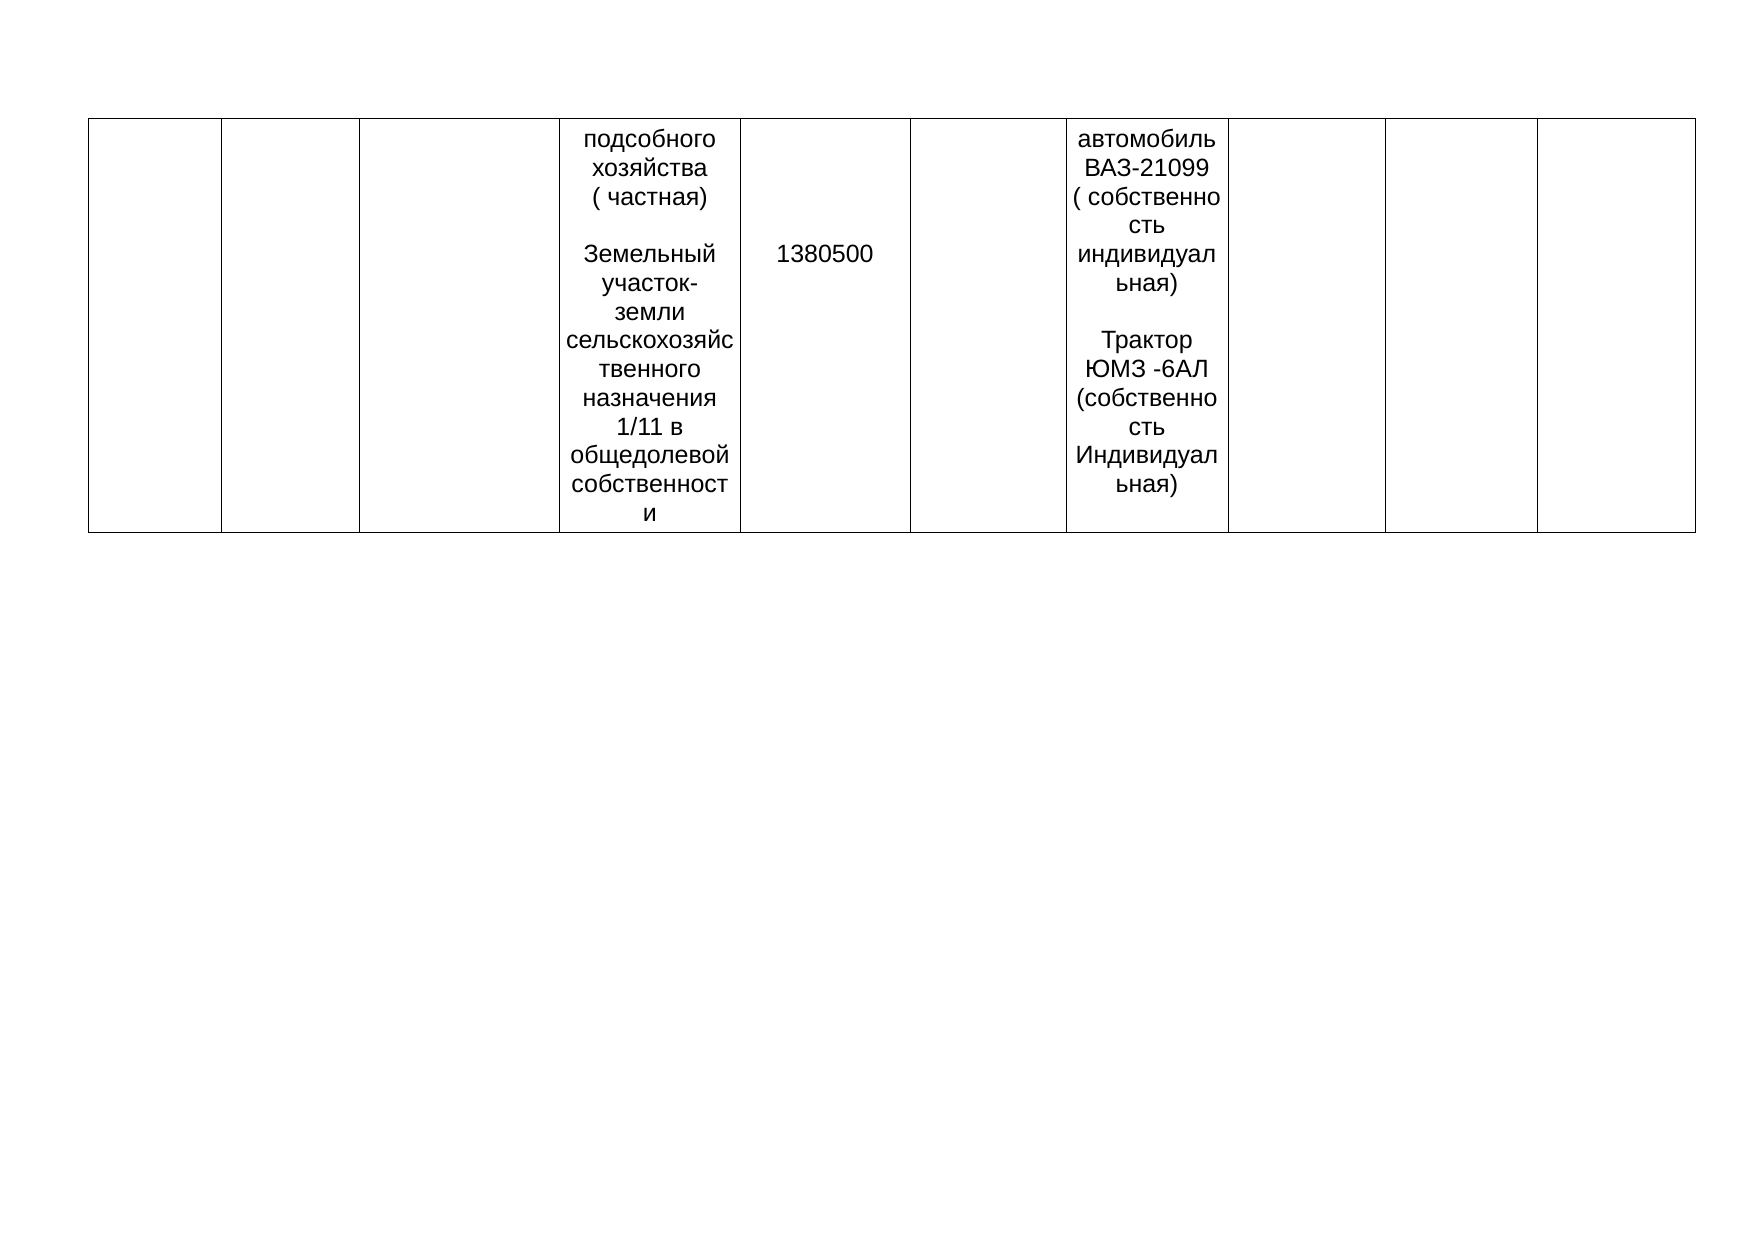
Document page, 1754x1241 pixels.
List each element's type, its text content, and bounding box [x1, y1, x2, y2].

table_cell [1229, 119, 1385, 532]
table_cell подсобного хозяйства ( частная) Земельный участок- земли сельскохозяйственного назначения 1/11 в общедолевой собственности [560, 119, 740, 532]
table_cell [1386, 119, 1537, 532]
table_cell [1538, 119, 1695, 532]
table_cell [89, 119, 221, 532]
table_cell [222, 119, 359, 532]
table_cell [360, 119, 559, 532]
table_cell автомобиль ВАЗ-21099 ( собственность индивидуальная) Трактор ЮМЗ -6АЛ (собственность Индивидуальная) [1067, 119, 1228, 532]
table_cell 1380500 [741, 119, 910, 532]
table_cell [911, 119, 1066, 532]
